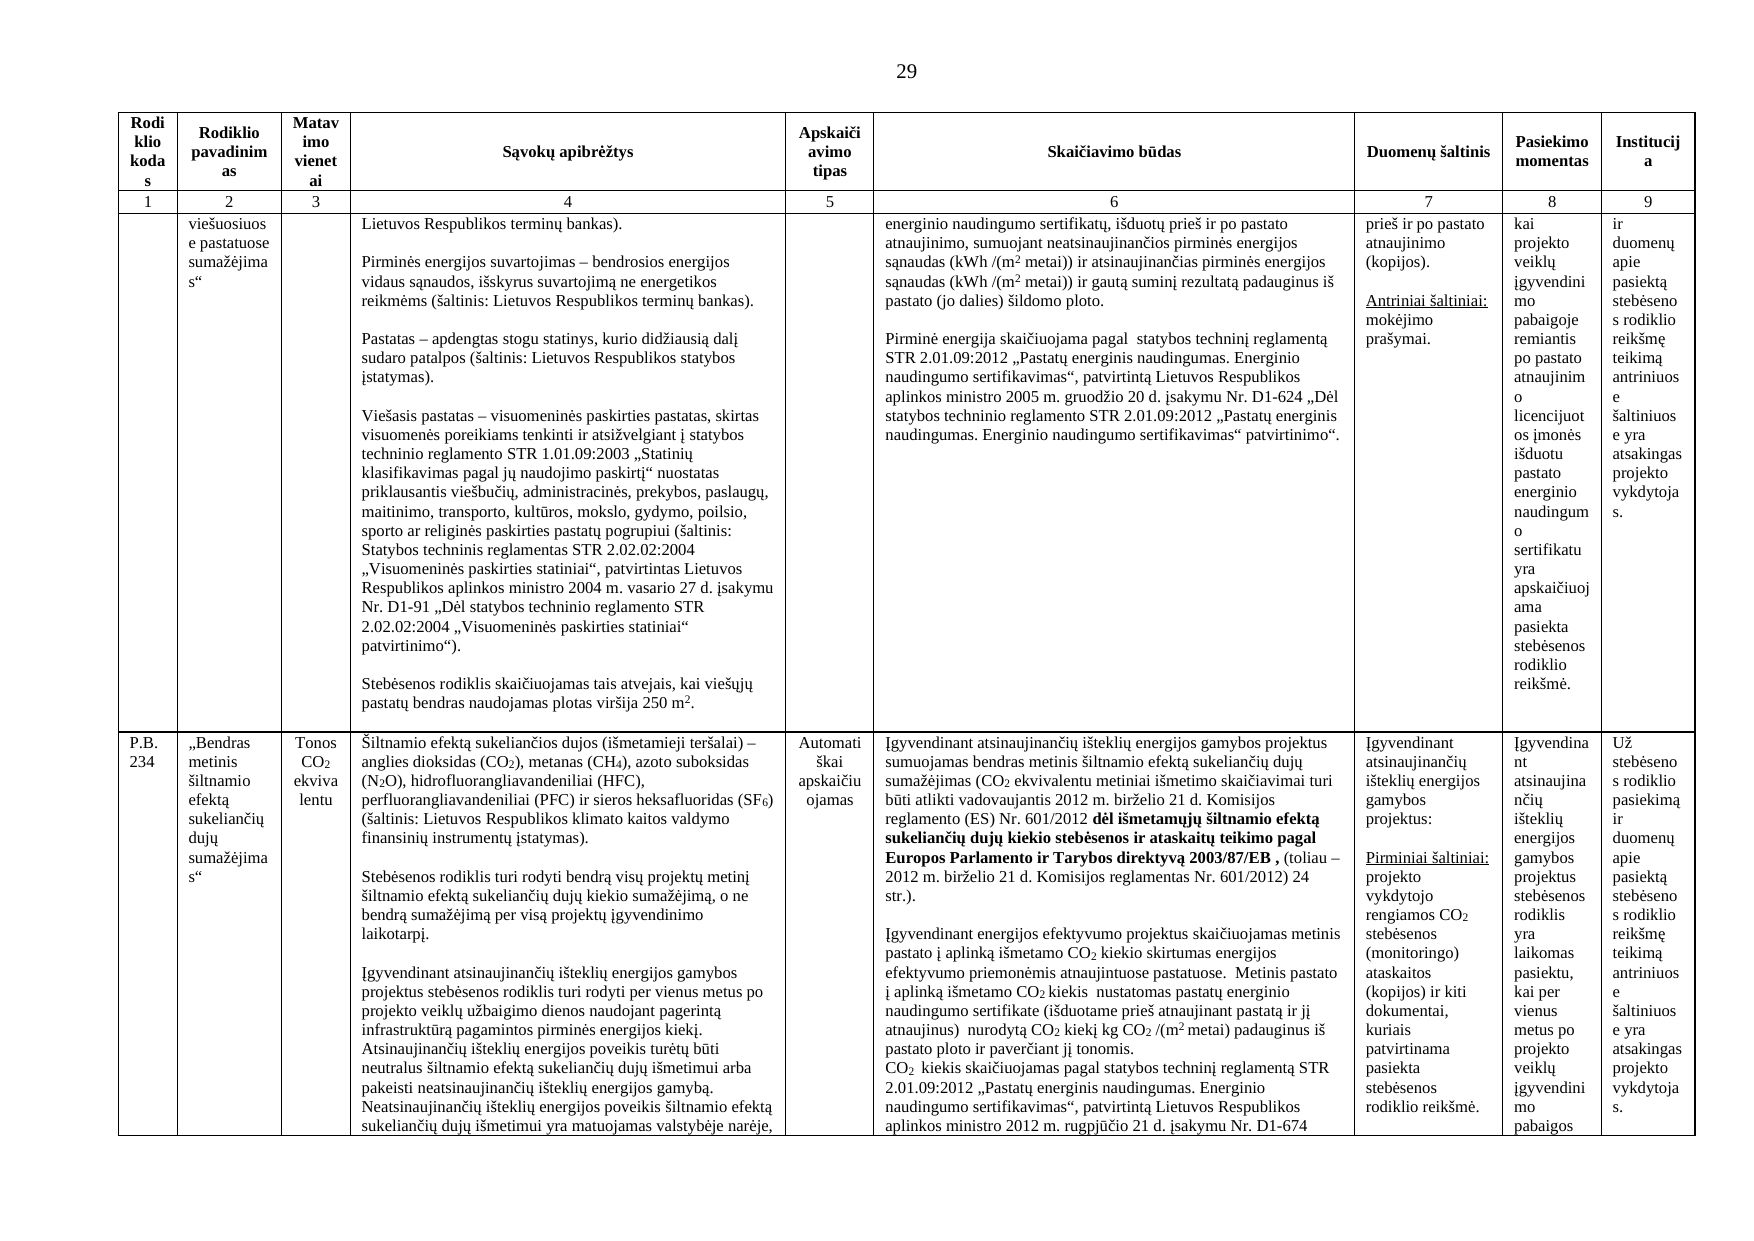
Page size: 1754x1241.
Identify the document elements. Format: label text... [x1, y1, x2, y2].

table_cell [119, 214, 177, 731]
table_cell P.B.234 [119, 733, 177, 1135]
table_header Pasiekimo momentas [1503, 113, 1601, 189]
table_cell Šiltnamio efektą sukeliančios dujos (išmetamieji teršalai) – anglies dioksidas (CO2), metanas (CH4), azoto suboksidas (N2O), hidrofluorangliavandeniliai (HFC), perfluorangliavandeniliai (PFC) ir sieros heksafluoridas (SF6) (šaltinis: Lietuvos Respublikos klimato kaitos valdymo finansinių instrumentų įstatymas). Stebėsenos rodiklis turi rodyti bendrą visų projektų metinį šiltnamio efektą sukeliančių dujų kiekio sumažėjimą, o ne bendrą sumažėjimą per visą projektų įgyvendinimo laikotarpį. Įgyvendinant atsinaujinančių išteklių energijos gamybos projektus stebėsenos rodiklis turi rodyti per vienus metus po projekto veiklų užbaigimo dienos naudojant pagerintą infrastruktūrą pagamintos pirminės energijos kiekį. Atsinaujinančių išteklių energijos poveikis turėtų būti neutralus šiltnamio efektą sukeliančių dujų išmetimui arba pakeisti neatsinaujinančių išteklių energijos gamybą. Neatsinaujinančių išteklių energijos poveikis šiltnamio efektą sukeliančių dujų išmetimui yra matuojamas valstybėje narėje, [351, 733, 785, 1135]
table_cell kai projekto veiklų įgyvendinimo pabaigoje remiantis po pastato atnaujinimo licencijuotos įmonės išduotu pastato energinio naudingumo sertifikatu yra apskaičiuojama pasiekta stebėsenos rodiklio reikšmė. [1503, 214, 1601, 731]
table_cell Už stebėsenos rodiklio pasiekimą ir duomenų apie pasiektą stebėsenos rodiklio reikšmę teikimą antriniuose šaltiniuose yra atsakingas projekto vykdytojas. [1602, 733, 1694, 1135]
table_cell viešuosiuose pastatuose sumažėjimas“ [178, 214, 281, 731]
table_cell 7 [1355, 191, 1502, 213]
table_cell 3 [282, 191, 350, 213]
table_cell [786, 214, 873, 731]
table_cell Įgyvendinant atsinaujinančių išteklių energijos gamybos projektus sumuojamas bendras metinis šiltnamio efektą sukeliančių dujų sumažėjimas (CO2 ekvivalentu metiniai išmetimo skaičiavimai turi būti atlikti vadovaujantis 2012 m. birželio 21 d. Komisijos reglamento (ES) Nr. 601/2012 dėl išmetamųjų šiltnamio efektą sukeliančių dujų kiekio stebėsenos ir ataskaitų teikimo pagal Europos Parlamento ir Tarybos direktyvą 2003/87/EB , (toliau – 2012 m. birželio 21 d. Komisijos reglamentas Nr. 601/2012) 24 str.). Įgyvendinant energijos efektyvumo projektus skaičiuojamas metinis pastato į aplinką išmetamo CO2 kiekio skirtumas energijos efektyvumo priemonėmis atnaujintuose pastatuose. Metinis pastato į aplinką išmetamo CO2 kiekis nustatomas pastatų energinio naudingumo sertifikate (išduotame prieš atnaujinant pastatą ir jį atnaujinus) nurodytą CO2 kiekį kg CO2 /(m2 metai) padauginus iš pastato ploto ir paverčiant jį tonomis. CO2 kiekis skaičiuojamas pagal statybos techninį reglamentą STR 2.01.09:2012 „Pastatų energinis naudingumas. Energinio naudingumo sertifikavimas“, patvirtintą Lietuvos Respublikos aplinkos ministro 2012 m. rugpjūčio 21 d. įsakymu Nr. D1-674 [874, 733, 1354, 1135]
table_cell energinio naudingumo sertifikatų, išduotų prieš ir po pastato atnaujinimo, sumuojant neatsinaujinančios pirminės energijos sąnaudas (kWh /(m2 metai)) ir atsinaujinančias pirminės energijos sąnaudas (kWh /(m2 metai)) ir gautą suminį rezultatą padauginus iš pastato (jo dalies) šildomo ploto. Pirminė energija skaičiuojama pagal statybos techninį reglamentą STR 2.01.09:2012 „Pastatų energinis naudingumas. Energinio naudingumo sertifikavimas“, patvirtintą Lietuvos Respublikos aplinkos ministro 2005 m. gruodžio 20 d. įsakymu Nr. D1-624 „Dėl statybos techninio reglamento STR 2.01.09:2012 „Pastatų energinis naudingumas. Energinio naudingumo sertifikavimas“ patvirtinimo“. [874, 214, 1354, 731]
table_header Duomenų šaltinis [1355, 113, 1502, 189]
table_cell prieš ir po pastato atnaujinimo (kopijos). Antriniai šaltiniai: mokėjimo prašymai. [1355, 214, 1502, 731]
table_header Rodiklio pavadinimas [178, 113, 281, 189]
table_cell Įgyvendinant atsinaujinančių išteklių energijos gamybos projektus: Pirminiai šaltiniai: projekto vykdytojo rengiamos CO2 stebėsenos (monitoringo) ataskaitos (kopijos) ir kiti dokumentai, kuriais patvirtinama pasiekta stebėsenos rodiklio reikšmė. [1355, 733, 1502, 1135]
table_header Skaičiavimo būdas [874, 113, 1354, 189]
table_cell Automatiškai apskaičiuojamas [786, 733, 873, 1135]
table_cell 4 [351, 191, 785, 213]
table_header Sąvokų apibrėžtys [351, 113, 785, 189]
table_cell 8 [1503, 191, 1601, 213]
table_cell ir duomenų apie pasiektą stebėsenos rodiklio reikšmę teikimą antriniuose šaltiniuose yra atsakingas projekto vykdytojas. [1602, 214, 1694, 731]
table_cell „Bendras metinis šiltnamio efektą sukeliančių dujų sumažėjimas“ [178, 733, 281, 1135]
table_header Matavimo vienetai [282, 113, 350, 189]
table_cell 6 [874, 191, 1354, 213]
table_header Institucija [1602, 113, 1694, 189]
table_cell 2 [178, 191, 281, 213]
table_cell Lietuvos Respublikos terminų bankas). Pirminės energijos suvartojimas – bendrosios energijos vidaus sąnaudos, išskyrus suvartojimą ne energetikos reikmėms (šaltinis: Lietuvos Respublikos terminų bankas). Pastatas – apdengtas stogu statinys, kurio didžiausią dalį sudaro patalpos (šaltinis: Lietuvos Respublikos statybos įstatymas). Viešasis pastatas – visuomeninės paskirties pastatas, skirtas visuomenės poreikiams tenkinti ir atsižvelgiant į statybos techninio reglamento STR 1.01.09:2003 „Statinių klasifikavimas pagal jų naudojimo paskirtį“ nuostatas priklausantis viešbučių, administracinės, prekybos, paslaugų, maitinimo, transporto, kultūros, mokslo, gydymo, poilsio, sporto ar religinės paskirties pastatų pogrupiui (šaltinis: Statybos techninis reglamentas STR 2.02.02:2004 „Visuomeninės paskirties statiniai“, patvirtintas Lietuvos Respublikos aplinkos ministro 2004 m. vasario 27 d. įsakymu Nr. D1-91 „Dėl statybos techninio reglamento STR 2.02.02:2004 „Visuomeninės paskirties statiniai“ patvirtinimo“). Stebėsenos rodiklis skaičiuojamas tais atvejais, kai viešųjų pastatų bendras naudojamas plotas viršija 250 m2. [351, 214, 785, 731]
table_cell 1 [119, 191, 177, 213]
table_header Rodiklio kodas [119, 113, 177, 189]
table_cell Įgyvendinant atsinaujinančių išteklių energijos gamybos projektus stebėsenos rodiklis yra laikomas pasiektu, kai per vienus metus po projekto veiklų įgyvendinimo pabaigos [1503, 733, 1601, 1135]
table_cell [282, 214, 350, 731]
table_cell 5 [786, 191, 873, 213]
table_cell 9 [1602, 191, 1694, 213]
table_header Apskaičiavimo tipas [786, 113, 873, 189]
table_cell Tonos CO2 ekvivalentu [282, 733, 350, 1135]
